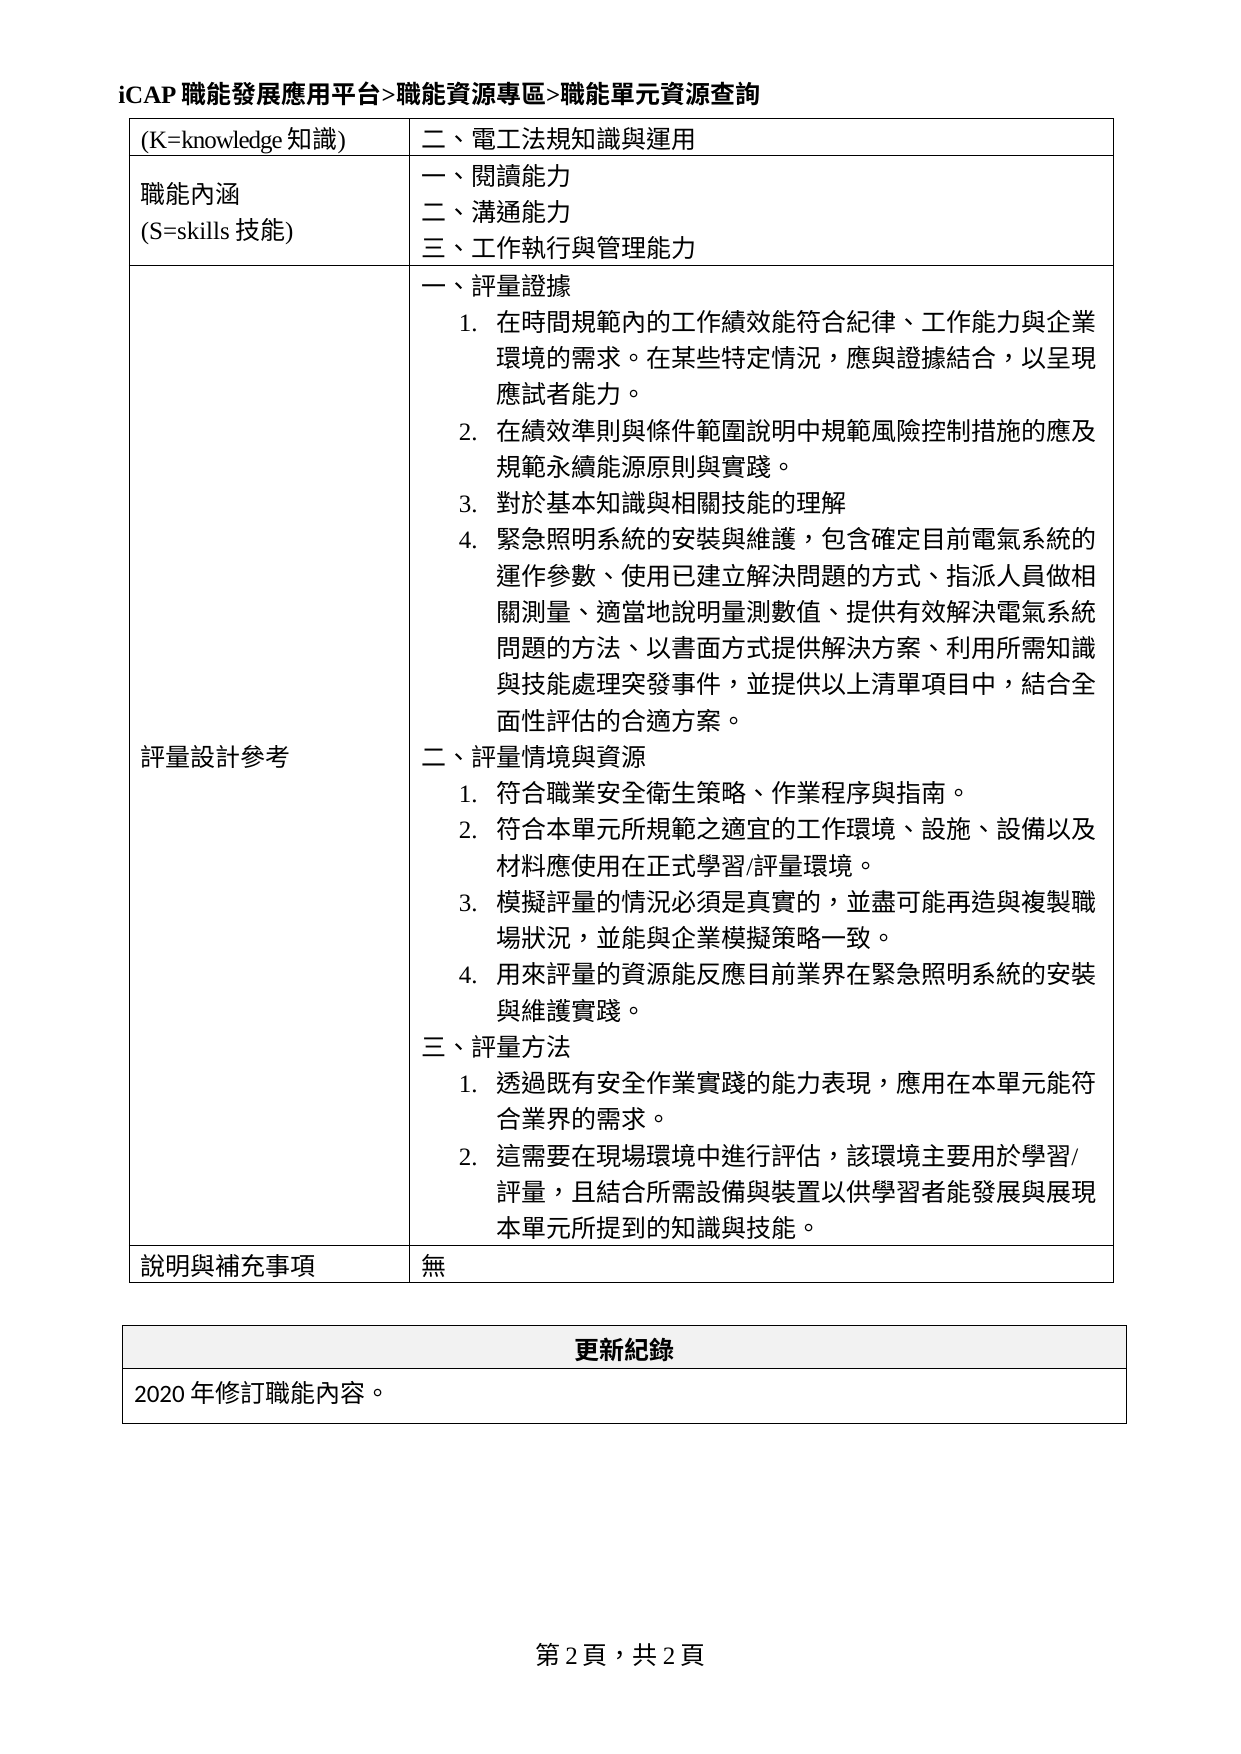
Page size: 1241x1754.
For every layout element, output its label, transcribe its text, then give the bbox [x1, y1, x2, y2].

table_cell (K=knowledge知識) [130, 119, 409, 155]
table_cell 說明與補充事項 [130, 1246, 409, 1282]
table_header 更新紀錄 [123, 1326, 1126, 1368]
table_cell 2020年修訂職能內容。 [123, 1369, 1126, 1423]
table_cell 職能內涵 (S=skills技能) [130, 156, 409, 265]
table_cell 無 [410, 1246, 1113, 1282]
table_cell 閱讀能力 溝通能力 工作執行與管理能力 [410, 156, 1113, 265]
table_cell 消防圖面知識與運用 電工法規知識與運用 [410, 119, 1113, 155]
table_cell 評量設計參考 [130, 266, 409, 1245]
table_cell 一、評量證據 在時間規範內的工作績效能符合紀律、工作能力與企業環境的需求。在某些特定情況，應與證據結合，以呈現應試者能力。 在績效準則與條件範圍說明中規範風險控制措施的應及規範永續能源原則與實踐。 對於基本知識與相關技能的理解 緊急照明系統的安裝與維護，包含確定目前電氣系統的運作參數、使用已建立解決問題的方式、指派人員做相關測量、適當地說明量測數值、提供有效解決電氣系統問題的方法、以書面方式提供解決方案、利用所需知識與技能處理突發事件，並提供以上清單項目中，結合全面性評估的合適方案。 二、評量情境與資源 符合職業安全衛生策略、作業程序與指南。 符合本單元所規範之適宜的工作環境、設施、設備以及材料應使用在正式學習/評量環境。 模擬評量的情況必須是真實的，並盡可能再造與複製職場狀況，並能與企業模擬策略一致。 用來評量的資源能反應目前業界在緊急照明系統的安裝與維護實踐。 三、評量方法 透過既有安全作業實踐的能力表現，應用在本單元能符合業界的需求。 這需要在現場環境中進行評估，該環境主要用於學習/評量，且結合所需設備與裝置以供學習者能發展與展現本單元所提到的知識與技能。 [410, 266, 1113, 1245]
